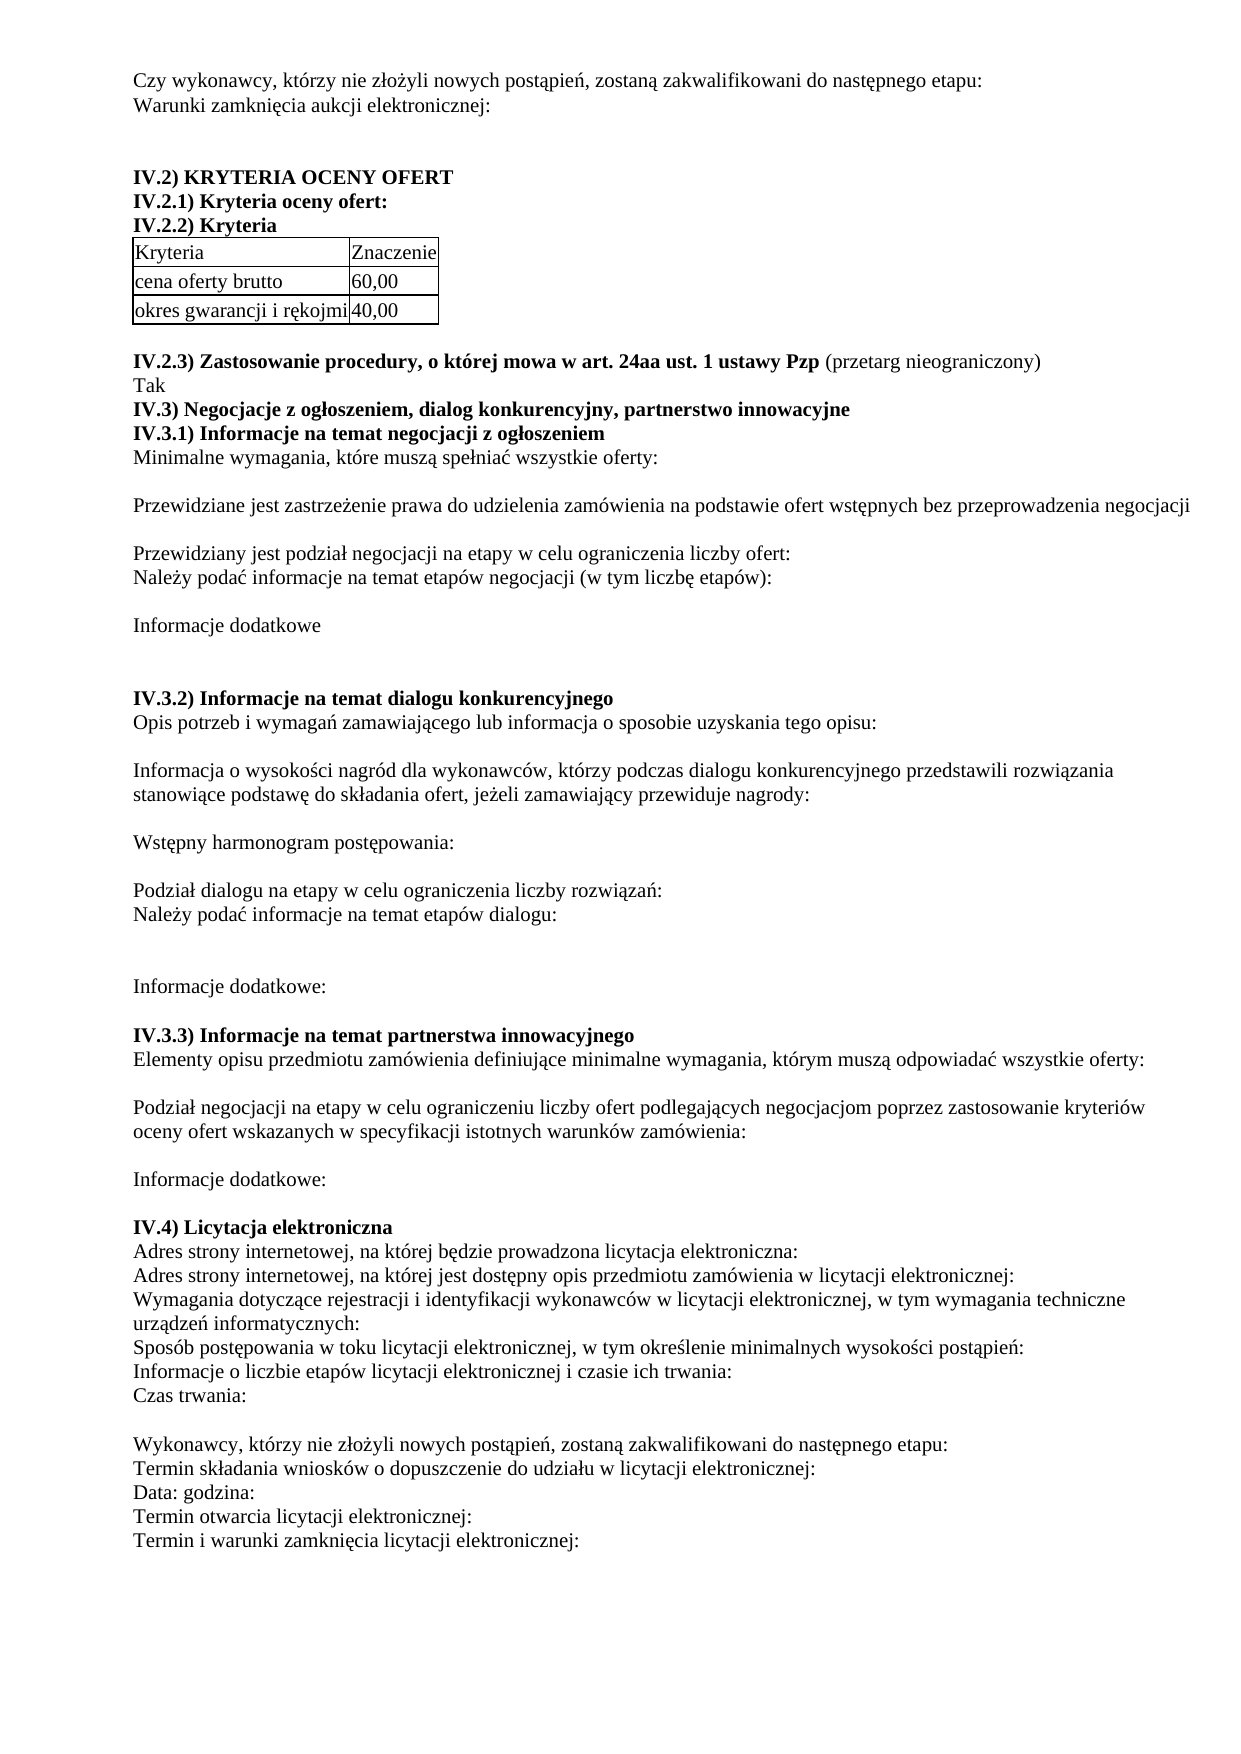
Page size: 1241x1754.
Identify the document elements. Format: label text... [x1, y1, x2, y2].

table_cell 60,00 [350, 267, 438, 294]
text Czy wykonawcy, którzy nie złożyli nowych postąpień, zostaną zakwalifikowani do następnego etapu: Warunki zamknięcia aukcji elektronicznej: [133, 44, 1196, 141]
table_header Znaczenie [350, 238, 438, 266]
text Sposób postępowania w toku licytacji elektronicznej, w tym określenie minimalnych wysokości postąpień: [133, 1335, 1196, 1359]
text Wymagania dotyczące rejestracji i identyfikacji wykonawców w licytacji elektronicznej, w tym wymagania techniczne urządzeń informatycznych: [133, 1287, 1196, 1335]
text Adres strony internetowej, na której jest dostępny opis przedmiotu zamówienia w licytacji elektronicznej: [133, 1263, 1196, 1287]
text IV.2) KRYTERIA OCENY OFERT IV.2.1) Kryteria oceny ofert: IV.2.2) Kryteria [133, 141, 1196, 237]
table_cell 40,00 [350, 296, 438, 323]
text IV.2.3) Zastosowanie procedury, o której mowa w art. 24aa ust. 1 ustawy Pzp (przetarg nieograniczony) Tak IV.3) Negocjacje z ogłoszeniem, dialog konkurencyjny, partnerstwo innowacyjne IV.3.1) Informacje na temat negocjacji z ogłoszeniem Minimalne wymagania, które muszą spełniać wszystkie oferty: Przewidziane jest zastrzeżenie prawa do udzielenia zamówienia na podstawie ofert wstępnych bez przeprowadzenia negocjacji Przewidziany jest podział negocjacji na etapy w celu ograniczenia liczby ofert: Należy podać informacje na temat etapów negocjacji (w tym liczbę etapów): Informacje dodatkowe IV.3.2) Informacje na temat dialogu konkurencyjnego Opis potrzeb i wymagań zamawiającego lub informacja o sposobie uzyskania tego opisu: Informacja o wysokości nagród dla wykonawców, którzy podczas dialogu konkurencyjnego przedstawili rozwiązania stanowiące podstawę do składania ofert, jeżeli zamawiający przewiduje nagrody: Wstępny harmonogram postępowania: Podział dialogu na etapy w celu ograniczenia liczby rozwiązań: Należy podać informacje na temat etapów dialogu: Informacje dodatkowe: IV.3.3) Informacje na temat partnerstwa innowacyjnego Elementy opisu przedmiotu zamówienia definiujące minimalne wymagania, którym muszą odpowiadać wszystkie oferty: Podział negocjacji na etapy w celu ograniczeniu liczby ofert podlegających negocjacjom poprzez zastosowanie kryteriów oceny ofert wskazanych w specyfikacji istotnych warunków zamówienia: Informacje dodatkowe: IV.4) Licytacja elektroniczna Adres strony internetowej, na której będzie prowadzona licytacja elektroniczna: [133, 325, 1196, 1263]
table_cell okres gwarancji i rękojmi [134, 296, 349, 323]
table_header Kryteria [134, 238, 349, 266]
text Informacje o liczbie etapów licytacji elektronicznej i czasie ich trwania: [133, 1359, 1196, 1383]
text Termin i warunki zamknięcia licytacji elektronicznej: [133, 1528, 1196, 1552]
text Termin składania wniosków o dopuszczenie do udziału w licytacji elektronicznej: Data: godzina: Termin otwarcia licytacji elektronicznej: [133, 1456, 1196, 1528]
table_cell cena oferty brutto [134, 267, 349, 294]
text Czas trwania: Wykonawcy, którzy nie złożyli nowych postąpień, zostaną zakwalifikowani do następnego etapu: [133, 1383, 1196, 1456]
